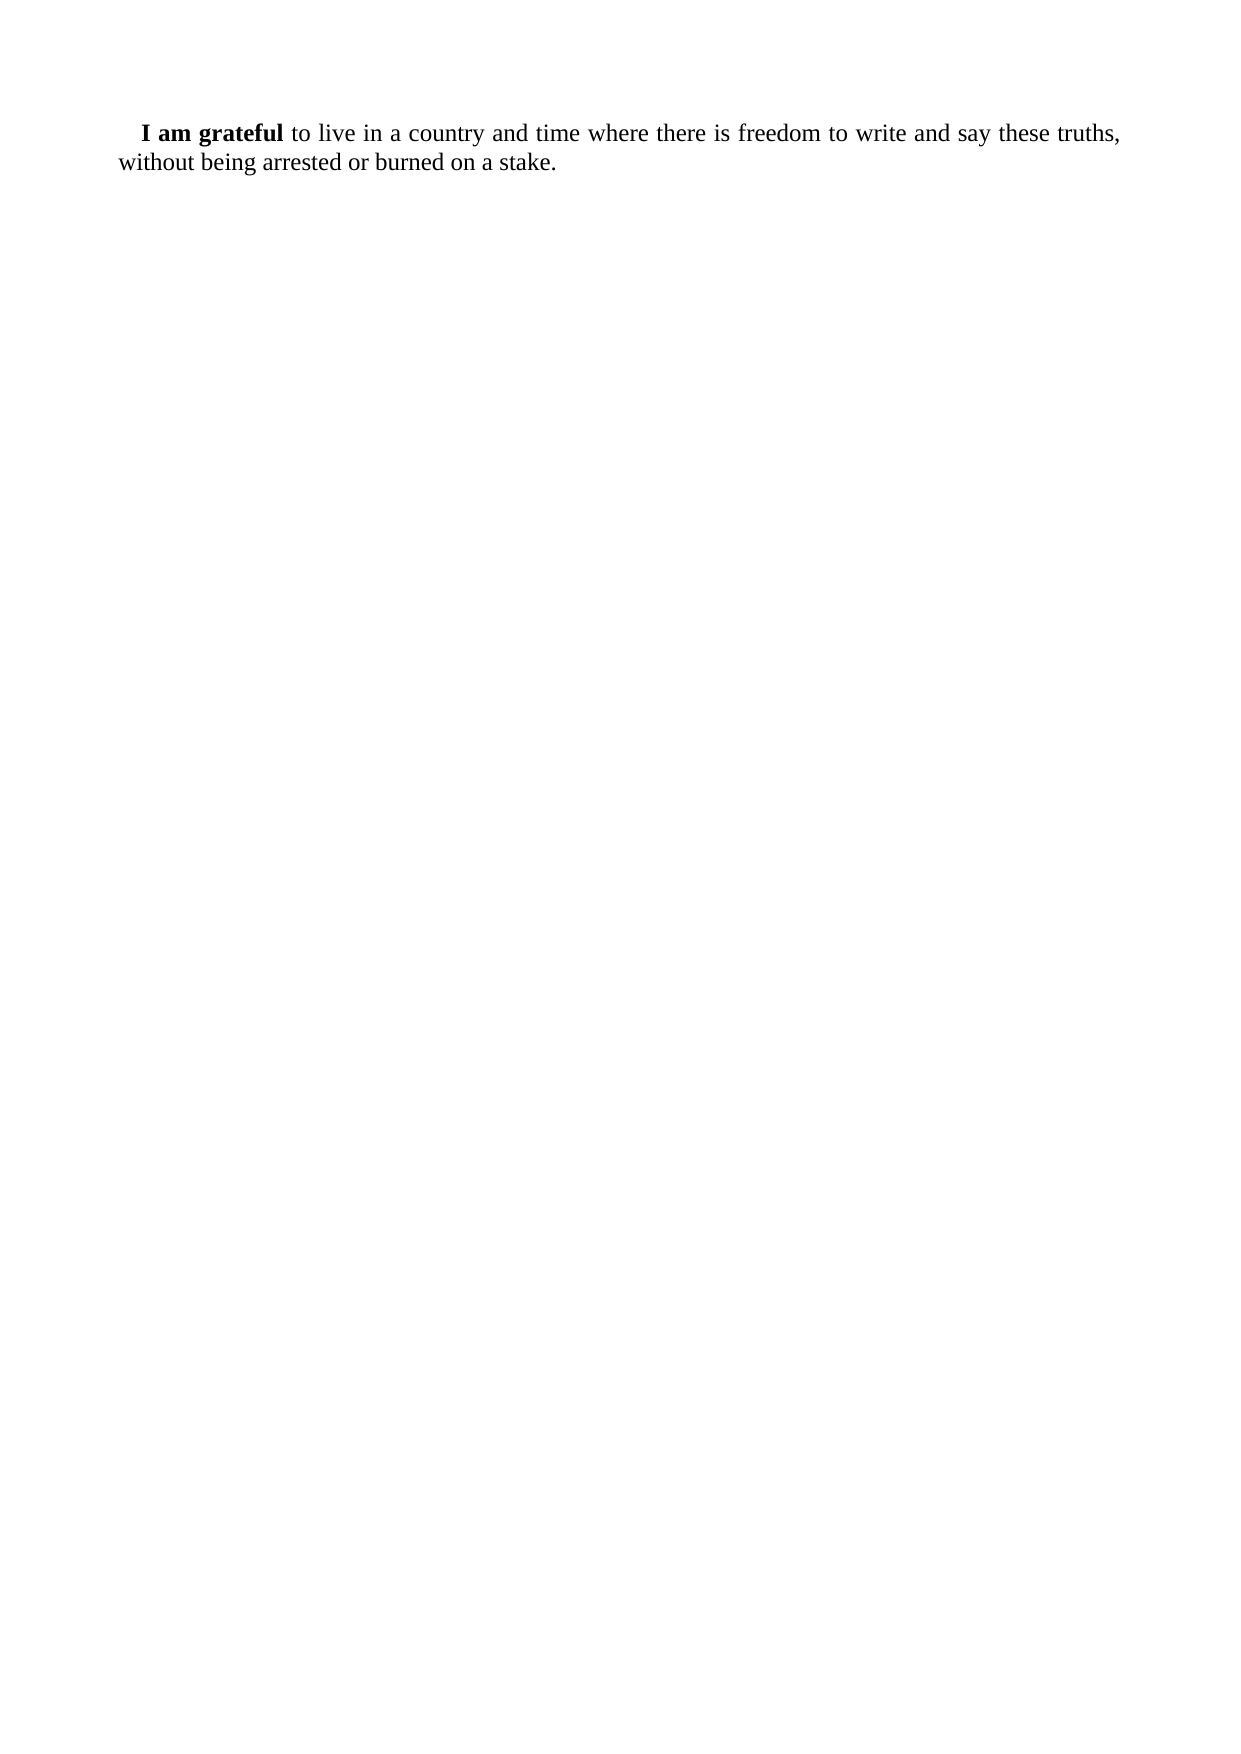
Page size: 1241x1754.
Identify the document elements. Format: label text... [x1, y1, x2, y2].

text I am grateful to live in a country and time where there is freedom to write and say these truths, without being arrested or burned on a stake. [118, 118, 1122, 176]
